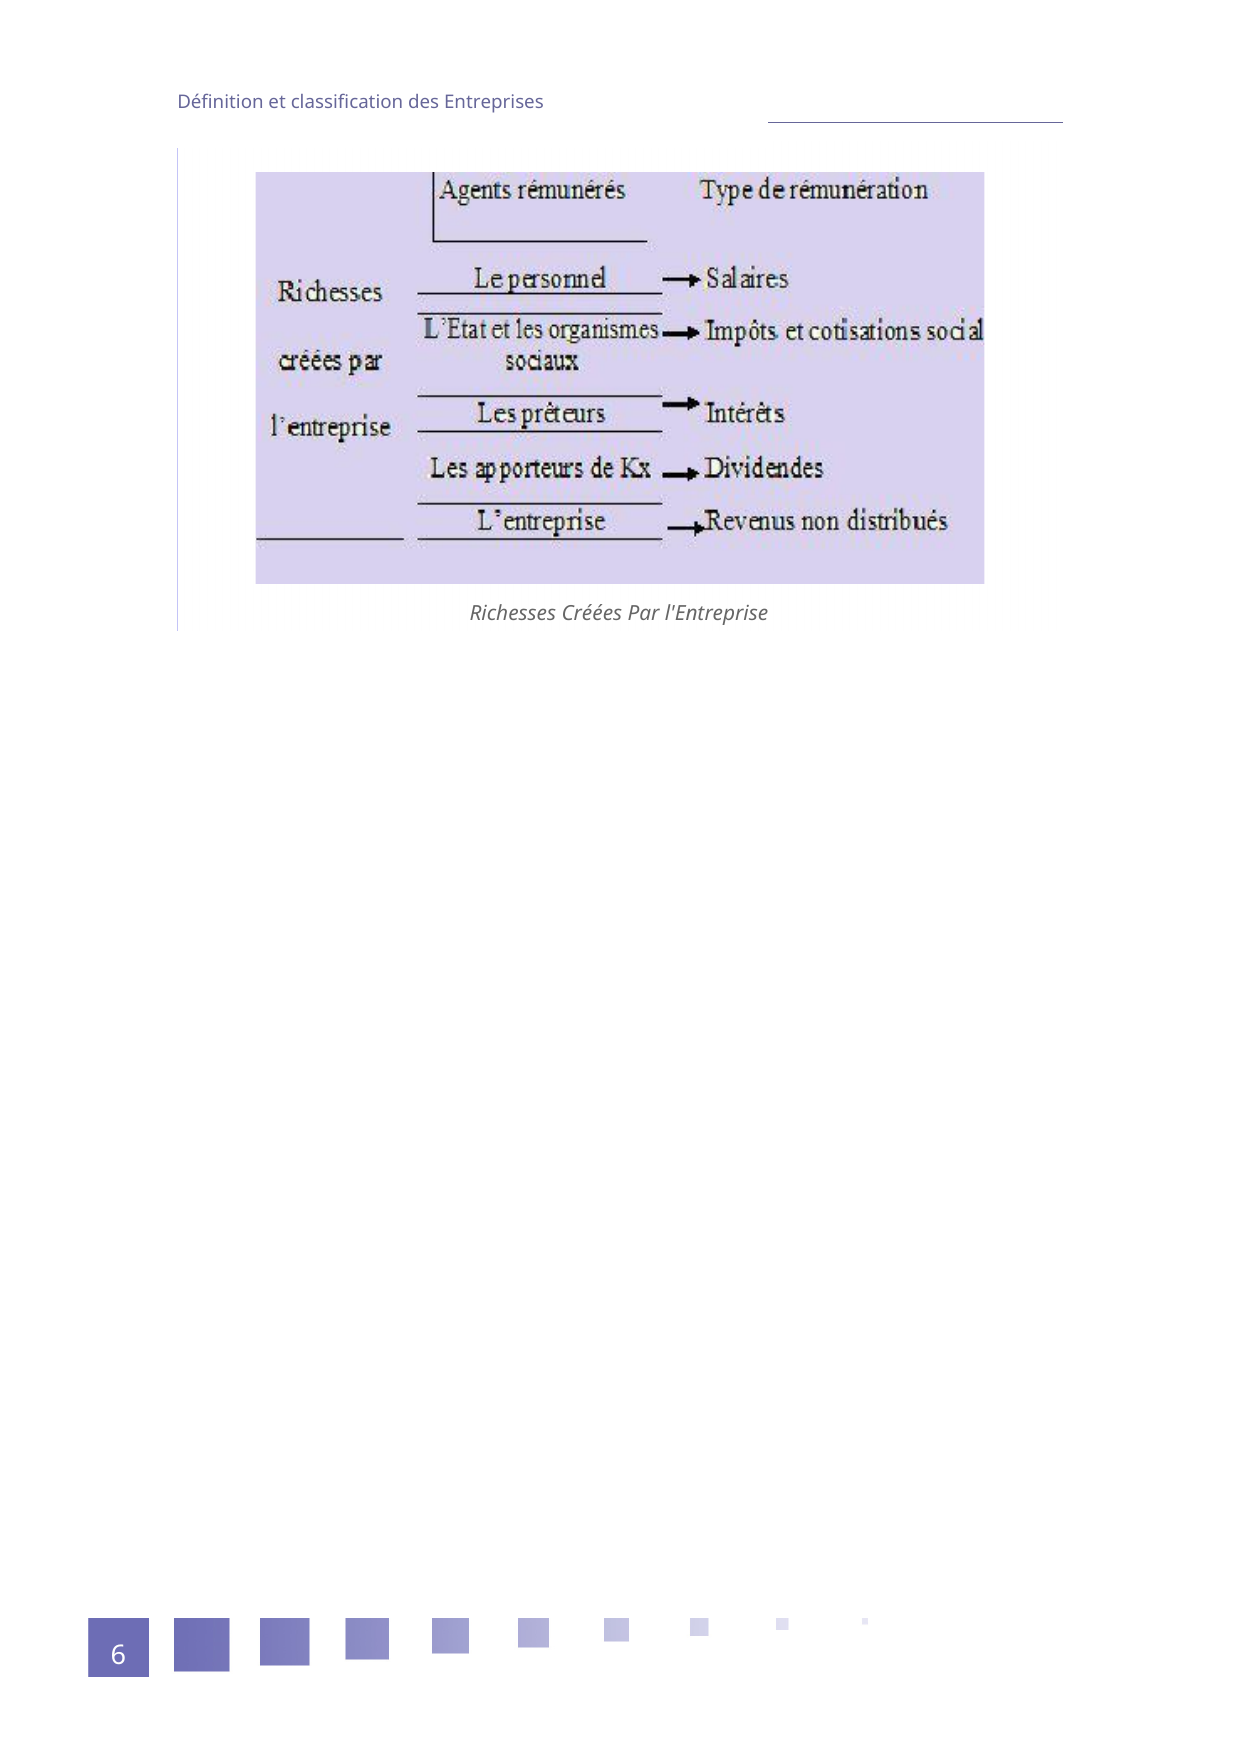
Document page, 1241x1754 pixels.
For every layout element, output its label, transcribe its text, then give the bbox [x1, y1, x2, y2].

picture [88, 1618, 1063, 1677]
picture [177, 141, 1063, 598]
title Richesses Créées Par l'Entreprise [177, 598, 1063, 626]
picture [177, 626, 1063, 631]
